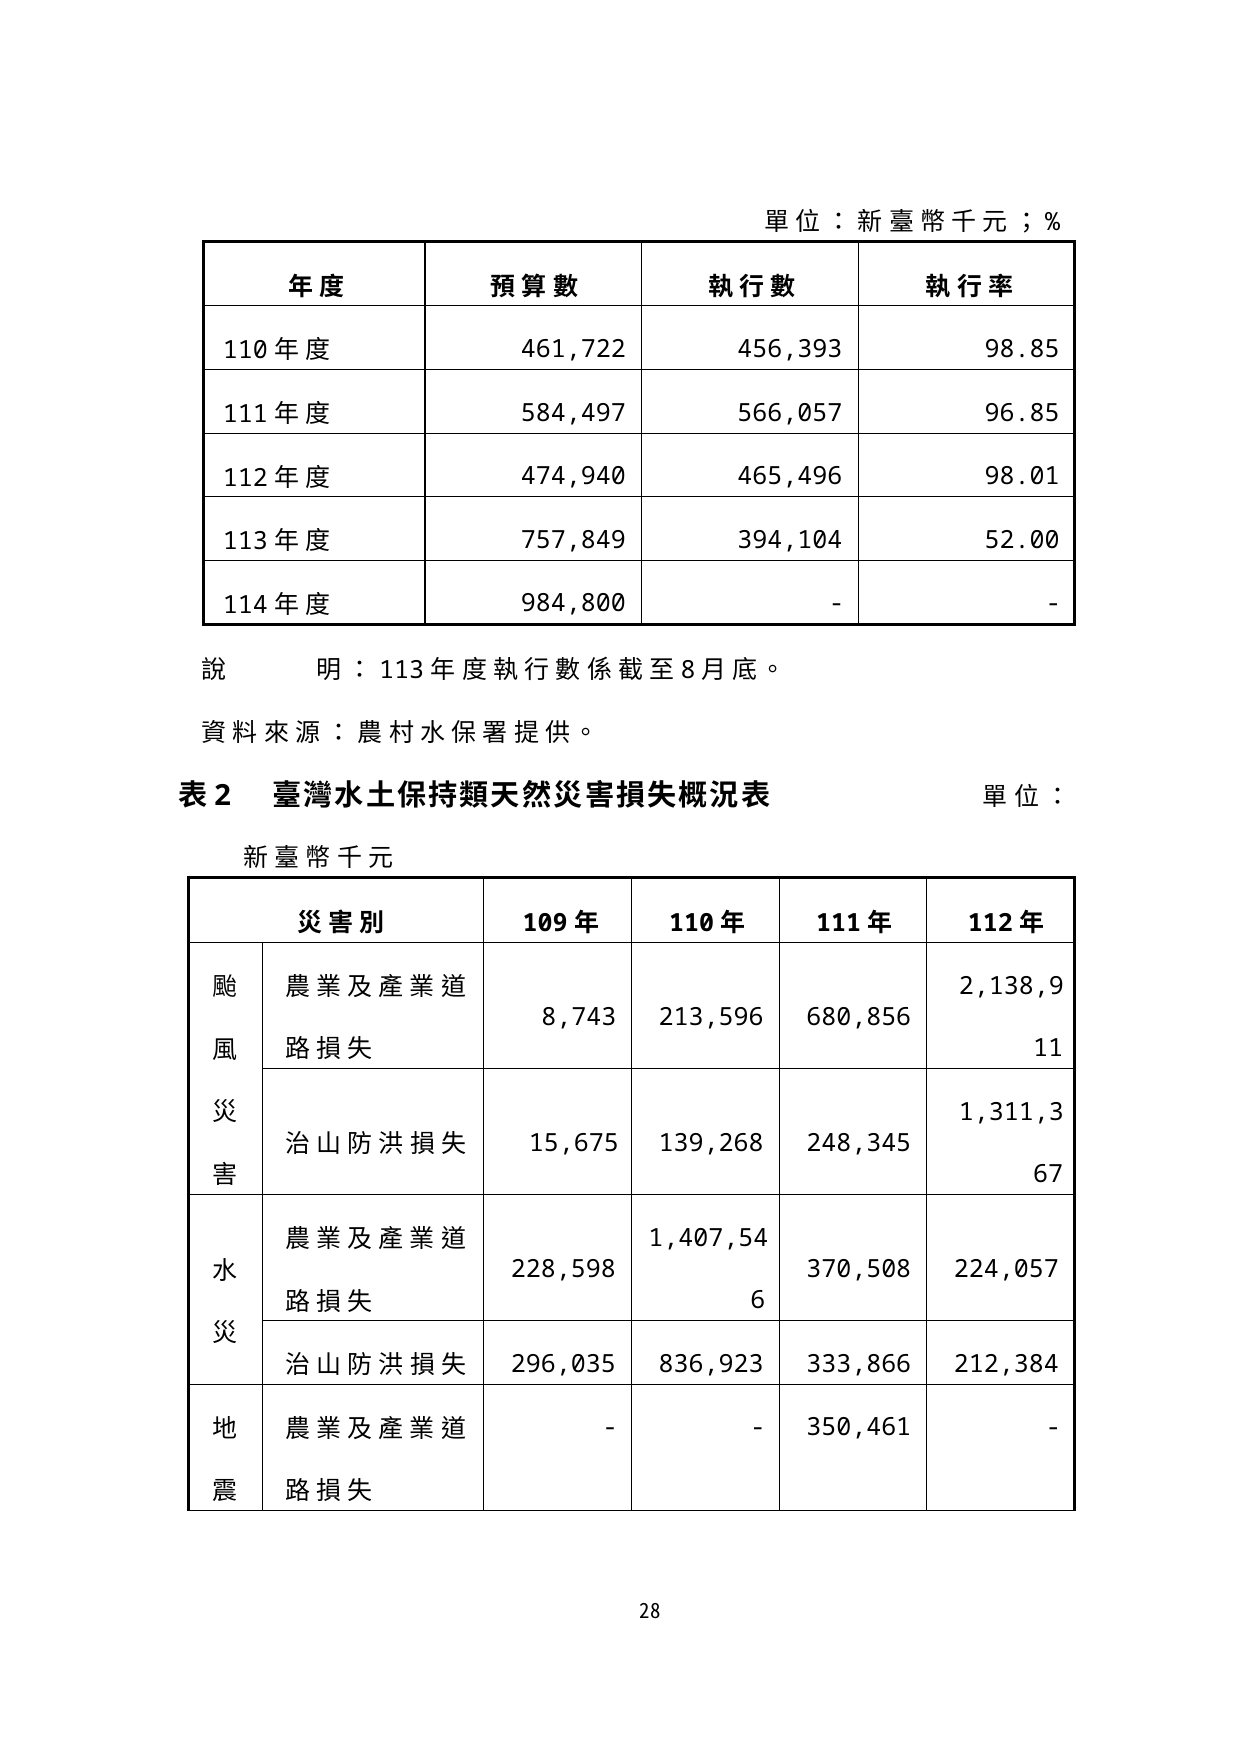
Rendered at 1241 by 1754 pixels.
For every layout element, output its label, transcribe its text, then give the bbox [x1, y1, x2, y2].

table_header 年度 [205, 243, 424, 305]
table_cell 984,800 [426, 561, 641, 623]
table_cell 1,311,367 [927, 1069, 1073, 1194]
table_cell 98.01 [859, 434, 1073, 496]
table_header 112年 [927, 879, 1073, 942]
text 表2 臺灣水土保持類天然災害損失概況表 單位：新臺幣千元 [177, 751, 1063, 876]
table_header 執行數 [642, 243, 858, 305]
table_cell 456,393 [642, 306, 858, 369]
table_cell 農業及產業道路損失 [263, 1195, 483, 1320]
table_cell 水災 [190, 1195, 262, 1383]
table_cell - [632, 1385, 779, 1509]
table_cell 139,268 [632, 1069, 779, 1194]
table_header 執行率 [859, 243, 1073, 305]
table_cell 颱風災害 [190, 943, 262, 1194]
table_cell 治山防洪損失 [263, 1069, 483, 1194]
table_header 109年 [484, 879, 631, 942]
table_header 災害別 [190, 879, 483, 942]
table_cell 110年度 [205, 306, 424, 369]
table_cell 333,866 [780, 1321, 926, 1383]
table_cell 228,598 [484, 1195, 631, 1320]
table_cell 350,461 [780, 1385, 926, 1509]
table_cell 394,104 [642, 497, 858, 559]
table_cell 465,496 [642, 434, 858, 496]
table_cell 農業及產業道路損失 [263, 943, 483, 1068]
table_cell 113年度 [205, 497, 424, 559]
table_cell 1,407,546 [632, 1195, 779, 1320]
table_cell 114年度 [205, 561, 424, 623]
table_cell 212,384 [927, 1321, 1073, 1383]
table_cell 2,138,911 [927, 943, 1073, 1068]
table_cell 836,923 [632, 1321, 779, 1383]
table_cell 213,596 [632, 943, 779, 1068]
table_cell 566,057 [642, 370, 858, 432]
table_cell 296,035 [484, 1321, 631, 1383]
table_header 110年 [632, 879, 779, 942]
table_cell 農業及產業道路損失 [263, 1385, 483, 1509]
table_cell 地震 [190, 1385, 262, 1509]
table_cell - [859, 561, 1073, 623]
table_cell - [927, 1385, 1073, 1509]
table_cell - [484, 1385, 631, 1509]
table_cell 248,345 [780, 1069, 926, 1194]
table_cell 8,743 [484, 943, 631, 1068]
table_cell 224,057 [927, 1195, 1073, 1320]
table_cell - [642, 561, 858, 623]
table_cell 15,675 [484, 1069, 631, 1194]
table_cell 96.85 [859, 370, 1073, 432]
text 單位：新臺幣千元；% [192, 177, 1063, 240]
table_cell 治山防洪損失 [263, 1321, 483, 1383]
table_cell 98.85 [859, 306, 1073, 369]
table_cell 111年度 [205, 370, 424, 432]
table_cell 112年度 [205, 434, 424, 496]
table_cell 474,940 [426, 434, 641, 496]
text 資料來源：農村水保署提供。 [192, 689, 1063, 751]
table_header 111年 [780, 879, 926, 942]
table_cell 680,856 [780, 943, 926, 1068]
table_cell 757,849 [426, 497, 641, 559]
table_cell 584,497 [426, 370, 641, 432]
table_cell 370,508 [780, 1195, 926, 1320]
table_cell 461,722 [426, 306, 641, 369]
text 說 明：113年度執行數係截至8月底。 [192, 626, 1063, 689]
table_cell 52.00 [859, 497, 1073, 559]
table_header 預算數 [426, 243, 641, 305]
